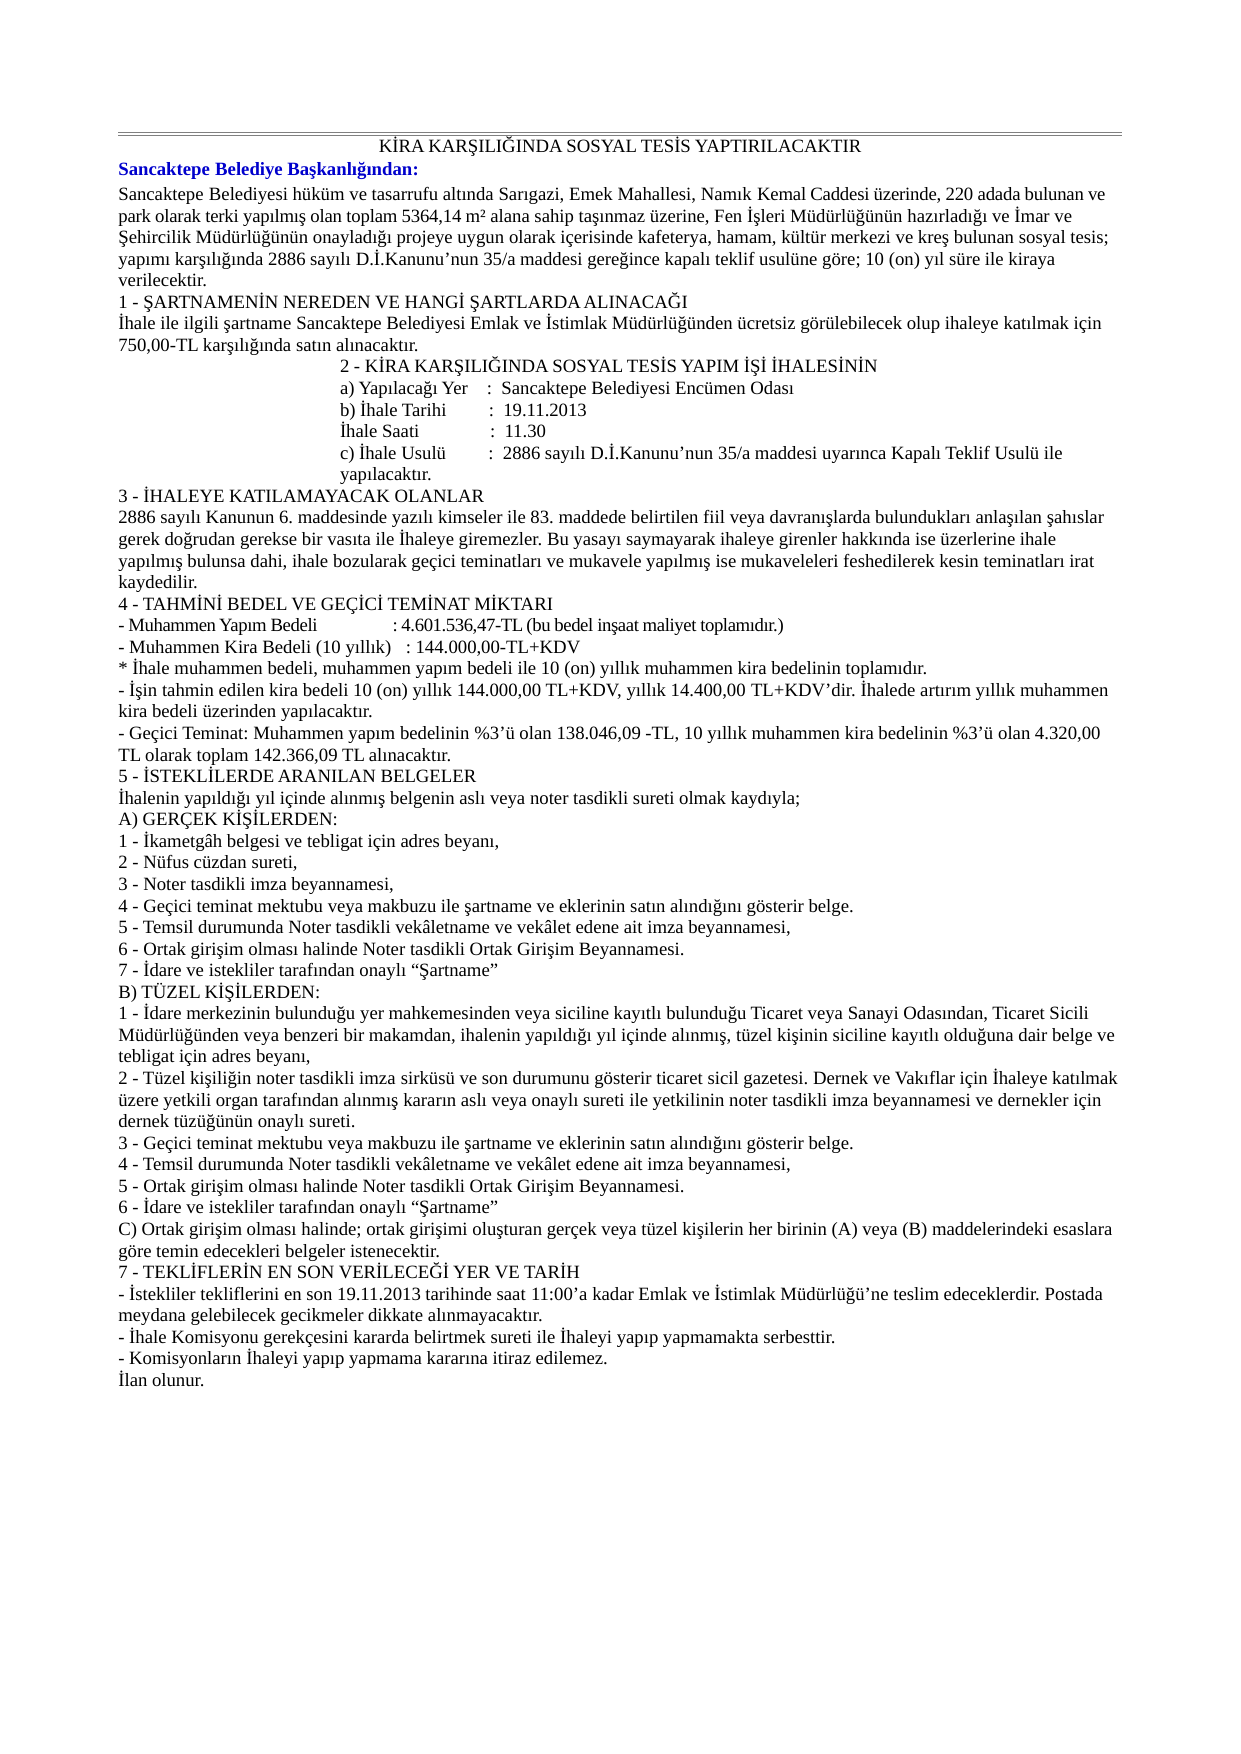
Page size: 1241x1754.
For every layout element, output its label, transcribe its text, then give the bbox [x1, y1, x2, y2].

text c) İhale Usulü : 2886 sayılı D.İ.Kanunu’nun 35/a maddesi uyarınca Kapalı Teklif Usulü ile yapılacaktır. [340, 442, 1122, 485]
text 1 - İdare merkezinin bulunduğu yer mahkemesinden veya siciline kayıtlı bulunduğu Ticaret veya Sanayi Odasından, Ticaret Sicili Müdürlüğünden veya benzeri bir makamdan, ihalenin yapıldığı yıl içinde alınmış, tüzel kişinin siciline kayıtlı olduğuna dair belge ve tebligat için adres beyanı, [118, 1002, 1122, 1067]
text İhale Saati : 11.30 [340, 420, 1122, 442]
text 1 - İkametgâh belgesi ve tebligat için adres beyanı, [118, 830, 1122, 851]
text 5 - Ortak girişim olması halinde Noter tasdikli Ortak Girişim Beyannamesi. [118, 1175, 1122, 1196]
text - Geçici Teminat: Muhammen yapım bedelinin %3’ü olan 138.046,09 -TL, 10 yıllık muhammen kira bedelinin %3’ü olan 4.320,00 TL olarak toplam 142.366,09 TL alınacaktır. [118, 722, 1122, 765]
text 6 - Ortak girişim olması halinde Noter tasdikli Ortak Girişim Beyannamesi. [118, 938, 1122, 959]
text B) TÜZEL KİŞİLERDEN: [118, 981, 1122, 1002]
text 3 - Geçici teminat mektubu veya makbuzu ile şartname ve eklerinin satın alındığını gösterir belge. [118, 1132, 1122, 1153]
text 3 - İHALEYE KATILAMAYACAK OLANLAR [118, 485, 1122, 506]
text C) Ortak girişim olması halinde; ortak girişimi oluşturan gerçek veya tüzel kişilerin her birinin (A) veya (B) maddelerindeki esaslara göre temin edecekleri belgeler istenecektir. [118, 1218, 1122, 1261]
text A) GERÇEK KİŞİLERDEN: [118, 808, 1122, 830]
text - İhale Komisyonu gerekçesini kararda belirtmek sureti ile İhaleyi yapıp yapmamakta serbesttir. [118, 1326, 1122, 1347]
text - Komisyonların İhaleyi yapıp yapmama kararına itiraz edilemez. [118, 1347, 1122, 1369]
text 4 - Geçici teminat mektubu veya makbuzu ile şartname ve eklerinin satın alındığını gösterir belge. [118, 894, 1122, 916]
text 5 - İSTEKLİLERDE ARANILAN BELGELER [118, 765, 1122, 787]
text * İhale muhammen bedeli, muhammen yapım bedeli ile 10 (on) yıllık muhammen kira bedelinin toplamıdır. [118, 657, 1122, 679]
text KİRA KARŞILIĞINDA SOSYAL TESİS YAPTIRILACAKTIR [118, 136, 1122, 156]
text İhalenin yapıldığı yıl içinde alınmış belgenin aslı veya noter tasdikli sureti olmak kaydıyla; [118, 787, 1122, 808]
text Sancaktepe Belediyesi hüküm ve tasarrufu altında Sarıgazi, Emek Mahallesi, Namık Kemal Caddesi üzerinde, 220 adada bulunan ve park olarak terki yapılmış olan toplam 5364,14 m² alana sahip taşınmaz üzerine, Fen İşleri Müdürlüğünün hazırladığı ve İmar ve Şehircilik Müdürlüğünün onayladığı projeye uygun olarak içerisinde kafeterya, hamam, kültür merkezi ve kreş bulunan sosyal tesis; yapımı karşılığında 2886 sayılı D.İ.Kanunu’nun 35/a maddesi gereğince kapalı teklif usulüne göre; 10 (on) yıl süre ile kiraya verilecektir. [118, 180, 1122, 291]
text 7 - TEKLİFLERİN EN SON VERİLECEĞİ YER VE TARİH [118, 1261, 1122, 1283]
text Sancaktepe Belediye Başkanlığından: [118, 156, 1122, 180]
text a) Yapılacağı Yer : Sancaktepe Belediyesi Encümen Odası [340, 377, 1122, 398]
text - Muhammen Kira Bedeli (10 yıllık) : 144.000,00-TL+KDV [118, 636, 1122, 657]
text 4 - TAHMİNİ BEDEL VE GEÇİCİ TEMİNAT MİKTARI [118, 593, 1122, 614]
text 3 - Noter tasdikli imza beyannamesi, [118, 873, 1122, 894]
text İhale ile ilgili şartname Sancaktepe Belediyesi Emlak ve İstimlak Müdürlüğünden ücretsiz görülebilecek olup ihaleye katılmak için 750,00-TL karşılığında satın alınacaktır. [118, 312, 1122, 355]
text 2 - KİRA KARŞILIĞINDA SOSYAL TESİS YAPIM İŞİ İHALESİNİN [340, 355, 1122, 377]
text 6 - İdare ve istekliler tarafından onaylı “Şartname” [118, 1196, 1122, 1218]
text İlan olunur. [118, 1369, 1122, 1390]
text - İşin tahmin edilen kira bedeli 10 (on) yıllık 144.000,00 TL+KDV, yıllık 14.400,00 TL+KDV’dir. İhalede artırım yıllık muhammen kira bedeli üzerinden yapılacaktır. [118, 679, 1122, 722]
text 2 - Tüzel kişiliğin noter tasdikli imza sirküsü ve son durumunu gösterir ticaret sicil gazetesi. Dernek ve Vakıflar için İhaleye katılmak üzere yetkili organ tarafından alınmış kararın aslı veya onaylı sureti ile yetkilinin noter tasdikli imza beyannamesi ve dernekler için dernek tüzüğünün onaylı sureti. [118, 1067, 1122, 1132]
text - İstekliler tekliflerini en son 19.11.2013 tarihinde saat 11:00’a kadar Emlak ve İstimlak Müdürlüğü’ne teslim edeceklerdir. Postada meydana gelebilecek gecikmeler dikkate alınmayacaktır. [118, 1283, 1122, 1326]
text b) İhale Tarihi : 19.11.2013 [340, 398, 1122, 420]
text 1 - ŞARTNAMENİN NEREDEN VE HANGİ ŞARTLARDA ALINACAĞI [118, 291, 1122, 312]
text 2 - Nüfus cüzdan sureti, [118, 851, 1122, 873]
text 4 - Temsil durumunda Noter tasdikli vekâletname ve vekâlet edene ait imza beyannamesi, [118, 1153, 1122, 1175]
text 2886 sayılı Kanunun 6. maddesinde yazılı kimseler ile 83. maddede belirtilen fiil veya davranışlarda bulundukları anlaşılan şahıslar gerek doğrudan gerekse bir vasıta ile İhaleye giremezler. Bu yasayı saymayarak ihaleye girenler hakkında ise üzerlerine ihale yapılmış bulunsa dahi, ihale bozularak geçici teminatları ve mukavele yapılmış ise mukaveleleri feshedilerek kesin teminatları irat kaydedilir. [118, 506, 1122, 593]
text - Muhammen Yapım Bedeli : 4.601.536,47-TL (bu bedel inşaat maliyet toplamıdır.) [118, 614, 1122, 636]
text 7 - İdare ve istekliler tarafından onaylı “Şartname” [118, 959, 1122, 981]
text 5 - Temsil durumunda Noter tasdikli vekâletname ve vekâlet edene ait imza beyannamesi, [118, 916, 1122, 938]
